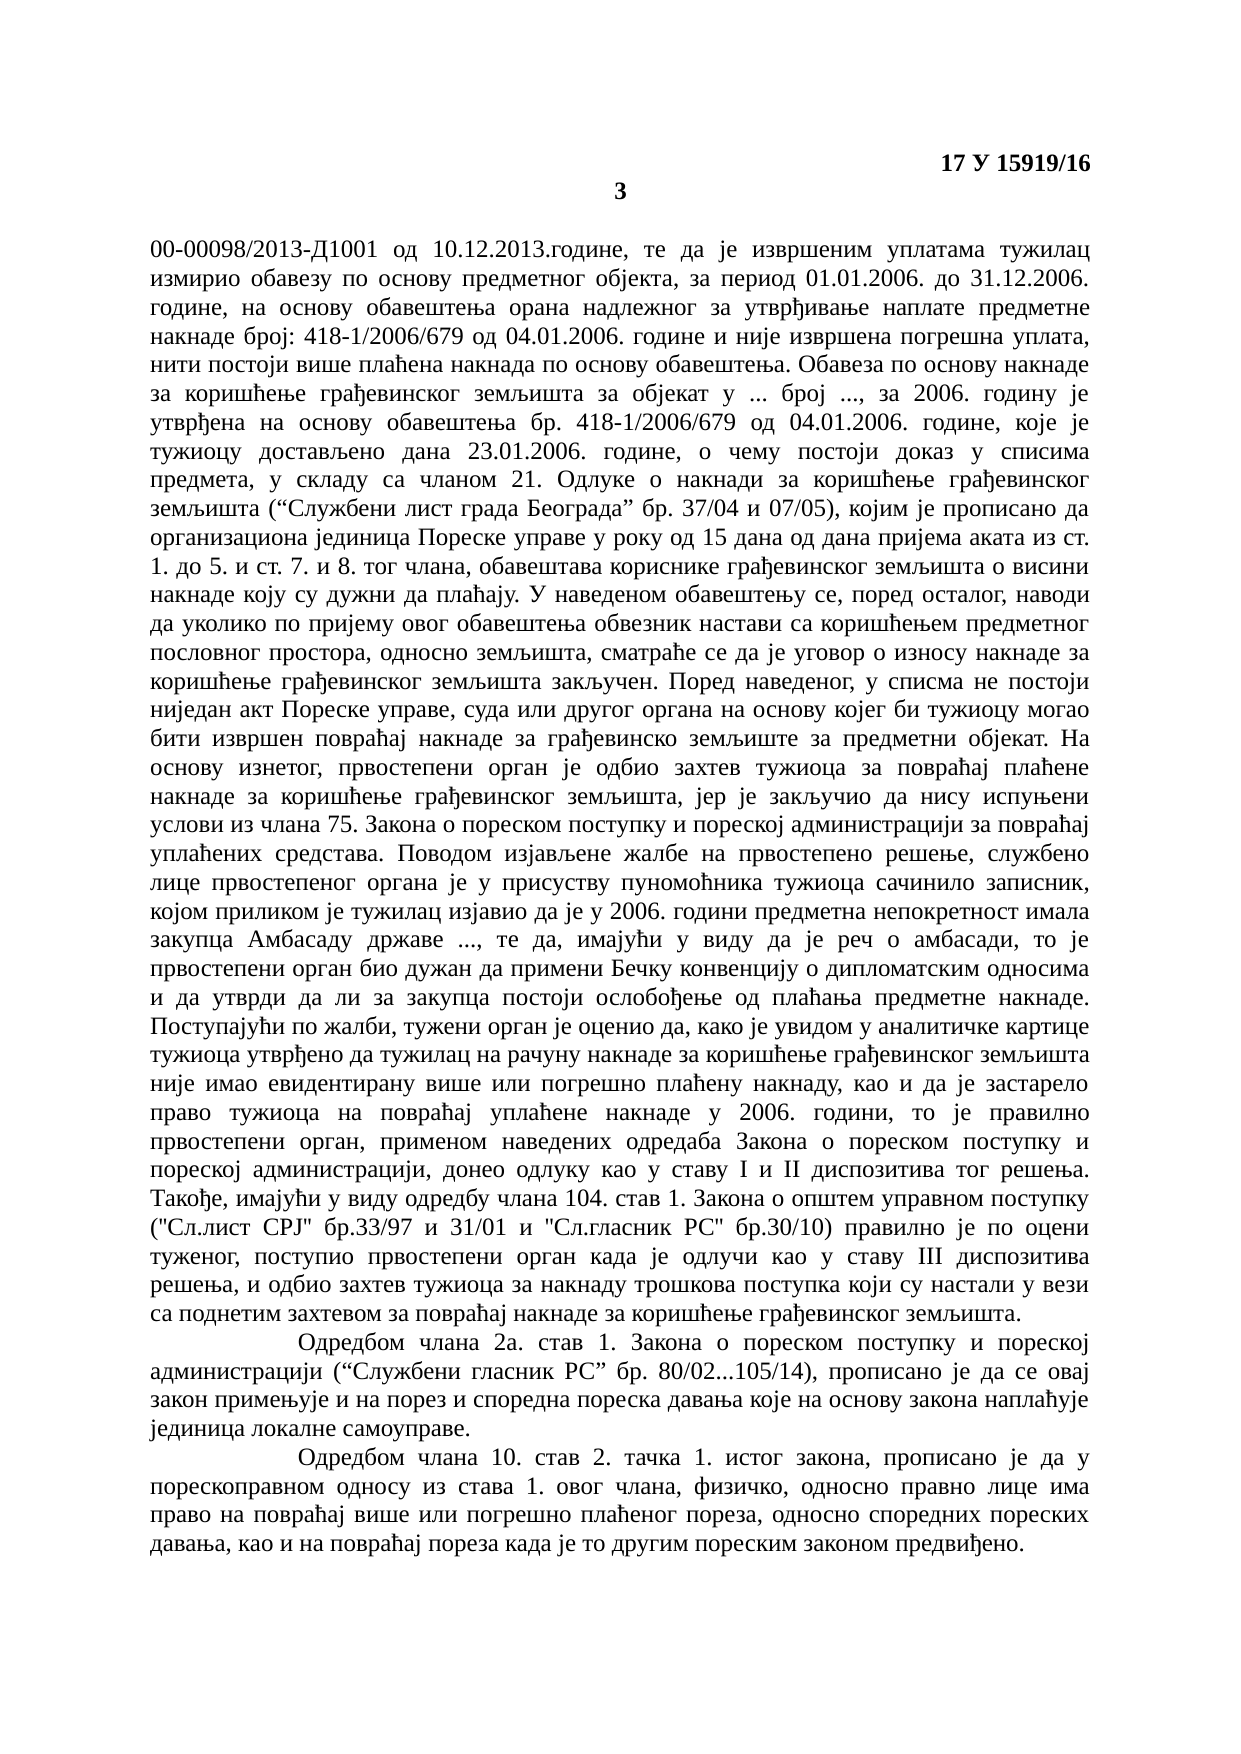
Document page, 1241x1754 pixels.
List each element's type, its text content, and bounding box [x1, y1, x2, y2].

text Одредбом члана 10. став 2. тачка 1. истог закона, прописано је да у порескоправном односу из става 1. овог члана, физичко, односно правно лице има право на повраћај више или погрешно плаћеног пореза, односно споредних пореских давања, као и на повраћај пореза када је то другим пореским законом предвиђено. [150, 1442, 1091, 1557]
text Одредбом члана 2a. став 1. Закона о пореском поступку и пореској администрацији (“Службени гласник РС” бр. 80/02...105/14), прописано је да се овај закон примењује и на порез и споредна пореска давања којe на основу закона наплаћује јединица локалне самоуправе. [150, 1327, 1091, 1442]
text 00-00098/2013-Д1001 од 10.12.2013.године, те да је извршеним уплатама тужилац измирио обавезу по основу предметног објекта, за период 01.01.2006. до 31.12.2006. године, на основу обавештења орана надлежног за утврђивање наплате предметне накнаде број: 418-1/2006/679 од 04.01.2006. године и није извршена погрешна уплата, нити постоји више плаћена накнада по основу обавештења. Обавеза по основу накнаде за коришћење грађевинског земљишта за објекат у ... број ..., за 2006. годину је утврђена на основу обавештења бр. 418-1/2006/679 од 04.01.2006. године, које је тужиоцу достављено дана 23.01.2006. године, о чему постоји доказ у списима предмета, у складу са чланом 21. Одлуке о накнади за коришћење грађевинског земљишта (“Службени лист града Београда” бр. 37/04 и 07/05), којим је прописано да организациона јединица Пореске управе у року од 15 дана од дана пријема аката из ст. 1. до 5. и ст. 7. и 8. тог члана, обавештава кориснике грађевинског земљишта о висини накнаде коју су дужни да плаћају. У наведеном обавештењу се, поред осталог, наводи да уколико по пријему овог обавештења обвезник настави са коришћењем предметног пословног простора, односно земљишта, сматраће се да је уговор о износу накнаде за коришћење грађевинског земљишта закључен. Поред наведеног, у списма не постоји ниједан акт Пореске управе, суда или другог органа на основу којег би тужиоцу могао бити извршен повраћај накнаде за грађевинско земљиште за предметни објекат. На основу изнетог, првостепени орган је одбио захтев тужиоца за повраћај плаћене накнаде за коришћење грађевинског земљишта, јер је закључио да нису испуњени услови из члана 75. Закона о пореском поступку и пореској администрацији за повраћај уплаћених средстава. Поводом изјављене жалбе на првостепено решење, службено лице првостепеног органа је у присуству пуномоћника тужиоца сачинило записник, којом приликом је тужилац изјавио да је у 2006. години предметна непокретност имала закупца Амбасаду државе ..., те да, имајући у виду да је реч о амбасади, то је првостепени орган био дужан да примени Бечку конвенцију о дипломатским односима и да утврди да ли за закупца постоји ослобођење од плаћања предметне накнаде. Поступајући по жалби, тужени орган је оценио да, како је увидом у аналитичке картице тужиоца утврђено да тужилац на рачуну накнаде за коришћење грађевинског земљишта није имао евидентирану више или погрешно плаћену накнаду, као и да је застарело право тужиоца на повраћај уплаћене накнаде у 2006. години, то је правилно првостепени орган, применом наведених одредаба Закона о пореском поступку и пореској администрацији, донео одлуку као у ставу I и II диспозитива тог решења. Такође, имајући у виду одредбу члана 104. став 1. Закона о општем управном поступку (''Сл.лист СРЈ'' бр.33/97 и 31/01 и ''Сл.гласник РС'' бр.30/10) правилно је по оцени туженог, поступио првостепени орган када је одлучи као у ставу III диспозитива решења, и одбио захтев тужиоца за накнаду трошкова поступка који су настали у вези са поднетим захтевом за повраћај накнаде за коришћење грађевинског земљишта. [150, 234, 1091, 1327]
